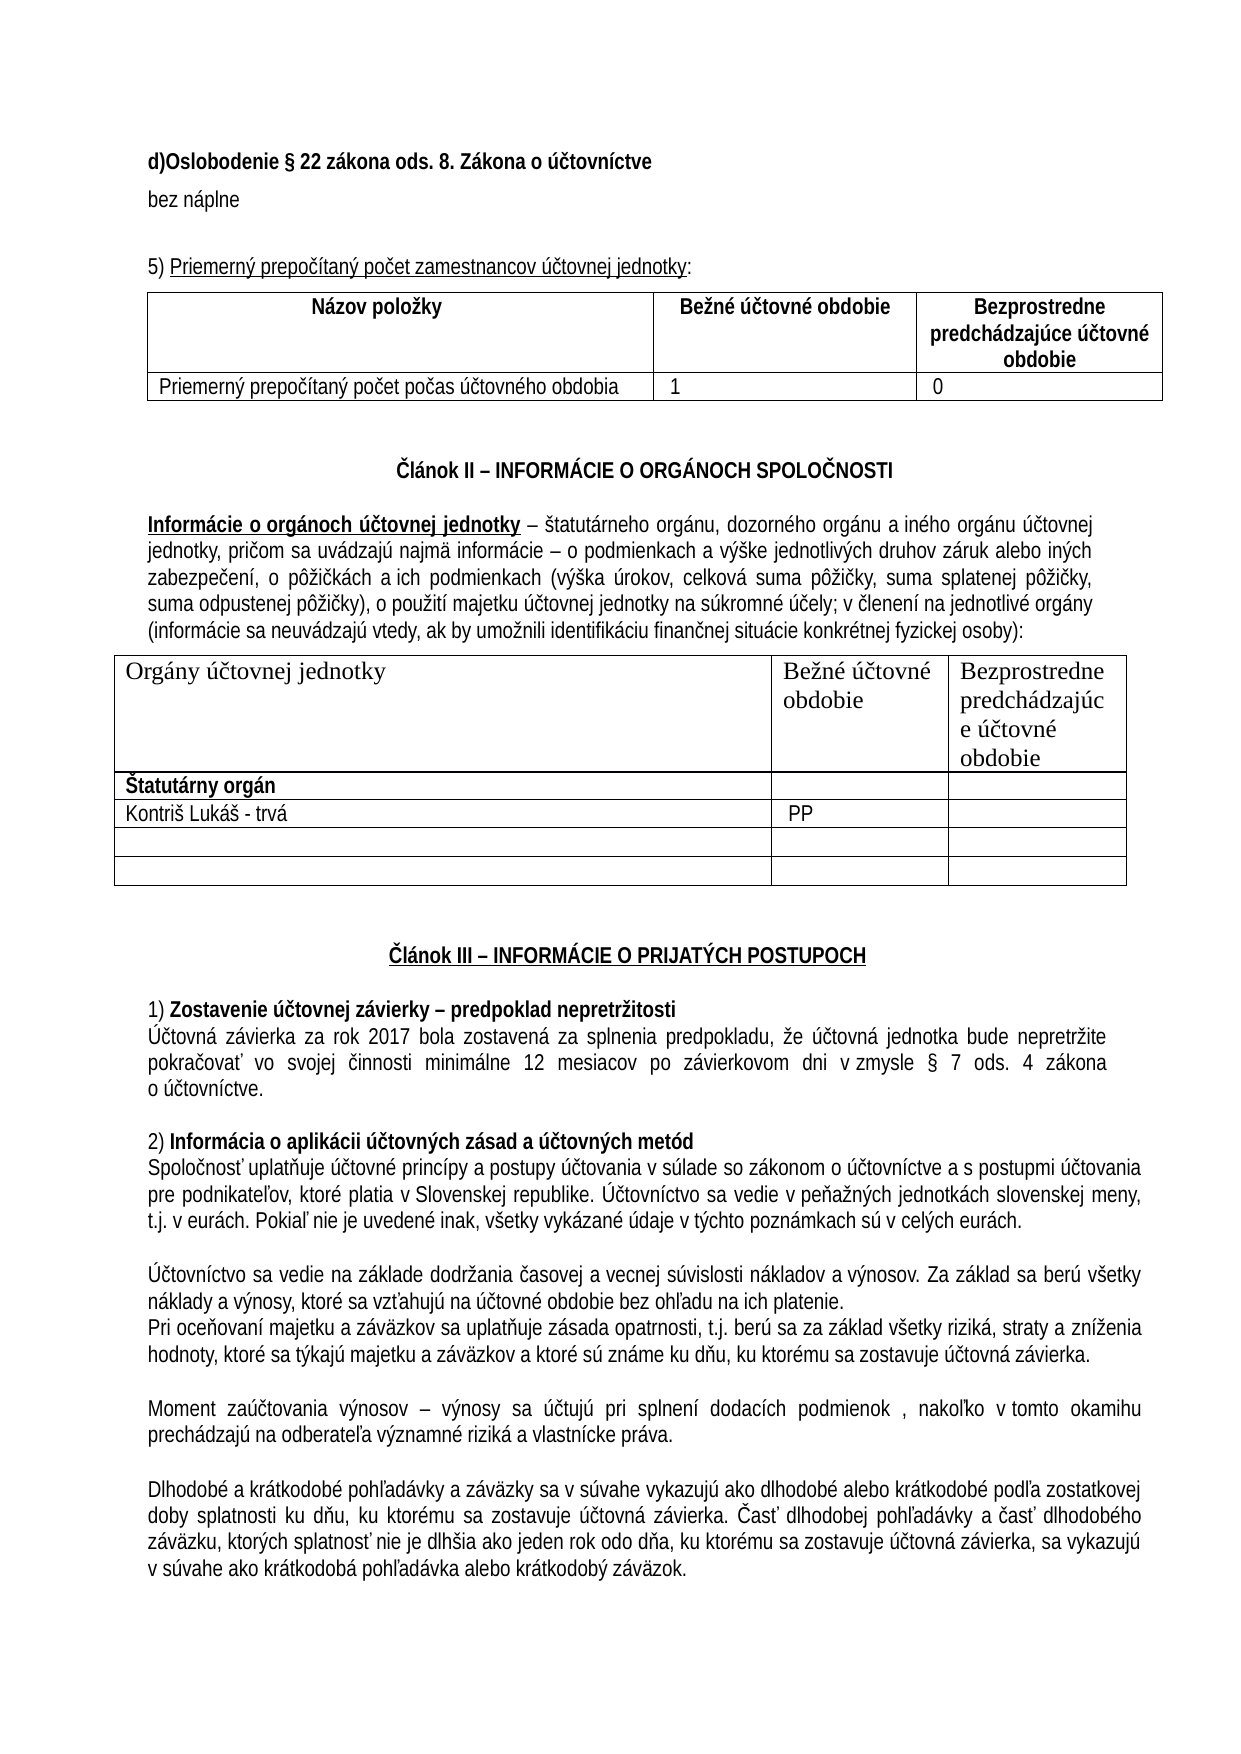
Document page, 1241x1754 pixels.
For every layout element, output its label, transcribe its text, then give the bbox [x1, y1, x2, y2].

table_header Bezprostredne predchádzajúce účtovné obdobie [949, 656, 1126, 771]
table_cell [949, 828, 1126, 856]
text Pri oceňovaní majetku a záväzkov sa uplatňuje zásada opatrnosti, t.j. berú sa za základ všetky riziká, straty a zníženia hodnoty, ktoré sa týkajú majetku a záväzkov a ktoré sú známe ku dňu, ku ktorému sa zostavuje účtovná závierka. [148, 1314, 1141, 1367]
table_cell [115, 828, 771, 856]
table_header Názov položky [148, 293, 653, 372]
text Účtovníctvo sa vedie na základe dodržania časovej a vecnej súvislosti nákladov a výnosov. Za základ sa berú všetky náklady a výnosy, ktoré sa vzťahujú na účtovné obdobie bez ohľadu na ich platenie. [148, 1261, 1141, 1314]
text bez náplne [148, 186, 1142, 213]
text 2) Informácia o aplikácii účtovných zásad a účtovných metód [148, 1128, 1107, 1154]
table_cell 0 [917, 373, 1162, 400]
text d)Oslobodenie § 22 zákona ods. 8. Zákona o účtovníctve [148, 148, 1142, 174]
text Článok III – INFORMÁCIE O PRIJATÝCH POSTUPOCH [148, 942, 1107, 968]
table_cell [949, 857, 1126, 885]
table_cell [772, 857, 948, 885]
table_cell [949, 800, 1126, 827]
table_header Orgány účtovnej jednotky [115, 656, 771, 771]
text 1) Zostavenie účtovnej závierky – predpoklad nepretržitosti [148, 996, 1107, 1023]
table_cell Priemerný prepočítaný počet počas účtovného obdobia [148, 373, 653, 400]
text Moment zaúčtovania výnosov – výnosy sa účtujú pri splnení dodacích podmienok , nakoľko v tomto okamihu prechádzajú na odberateľa významné riziká a vlastnícke práva. [148, 1395, 1141, 1448]
table_header Bezprostredne predchádzajúce účtovné obdobie [917, 293, 1162, 372]
text Spoločnosť uplatňuje účtovné princípy a postupy účtovania v súlade so zákonom o účtovníctve a s postupmi účtovania pre podnikateľov, ktoré platia v Slovenskej republike. Účtovníctvo sa vedie v peňažných jednotkách slovenskej meny, t.j. v eurách. Pokiaľ nie je uvedené inak, všetky vykázané údaje v týchto poznámkach sú v celých eurách. [148, 1154, 1141, 1233]
table_cell [772, 828, 948, 856]
table_cell [115, 857, 771, 885]
table_header Bežné účtovné obdobie [772, 656, 948, 771]
table_cell [772, 773, 948, 799]
text Článok II – INFORMÁCIE O ORGÁNOCH SPOLOČNOSTI [148, 457, 1141, 483]
table_cell Štatutárny orgán [115, 773, 771, 799]
table_cell Kontriš Lukáš - trvá [115, 800, 771, 827]
table_cell 1 [654, 373, 916, 400]
text Účtovná závierka za rok 2017 bola zostavená za splnenia predpokladu, že účtovná jednotka bude nepretržite pokračovať vo svojej činnosti minimálne 12 mesiacov po závierkovom dni v zmysle § 7 ods. 4 zákona o účtovníctve. [148, 1023, 1107, 1102]
text 5) Priemerný prepočítaný počet zamestnancov účtovnej jednotky: [148, 253, 1093, 280]
table_header Bežné účtovné obdobie [654, 293, 916, 372]
table_cell [949, 773, 1126, 799]
table_cell PP [772, 800, 948, 827]
text Dlhodobé a krátkodobé pohľadávky a záväzky sa v súvahe vykazujú ako dlhodobé alebo krátkodobé podľa zostatkovej doby splatnosti ku dňu, ku ktorému sa zostavuje účtovná závierka. Časť dlhodobej pohľadávky a časť dlhodobého záväzku, ktorých splatnosť nie je dlhšia ako jeden rok odo dňa, ku ktorému sa zostavuje účtovná závierka, sa vykazujú v súvahe ako krátkodobá pohľadávka alebo krátkodobý záväzok. [148, 1476, 1141, 1581]
text Informácie o orgánoch účtovnej jednotky – štatutárneho orgánu, dozorného orgánu a iného orgánu účtovnej jednotky, pričom sa uvádzajú najmä informácie – o podmienkach a výške jednotlivých druhov záruk alebo iných zabezpečení, o pôžičkách a ich podmienkach (výška úrokov, celková suma pôžičky, suma splatenej pôžičky, suma odpustenej pôžičky), o použití majetku účtovnej jednotky na súkromné účely; v členení na jednotlivé orgány (informácie sa neuvádzajú vtedy, ak by umožnili identifikáciu finančnej situácie konkrétnej fyzickej osoby): [148, 511, 1093, 643]
